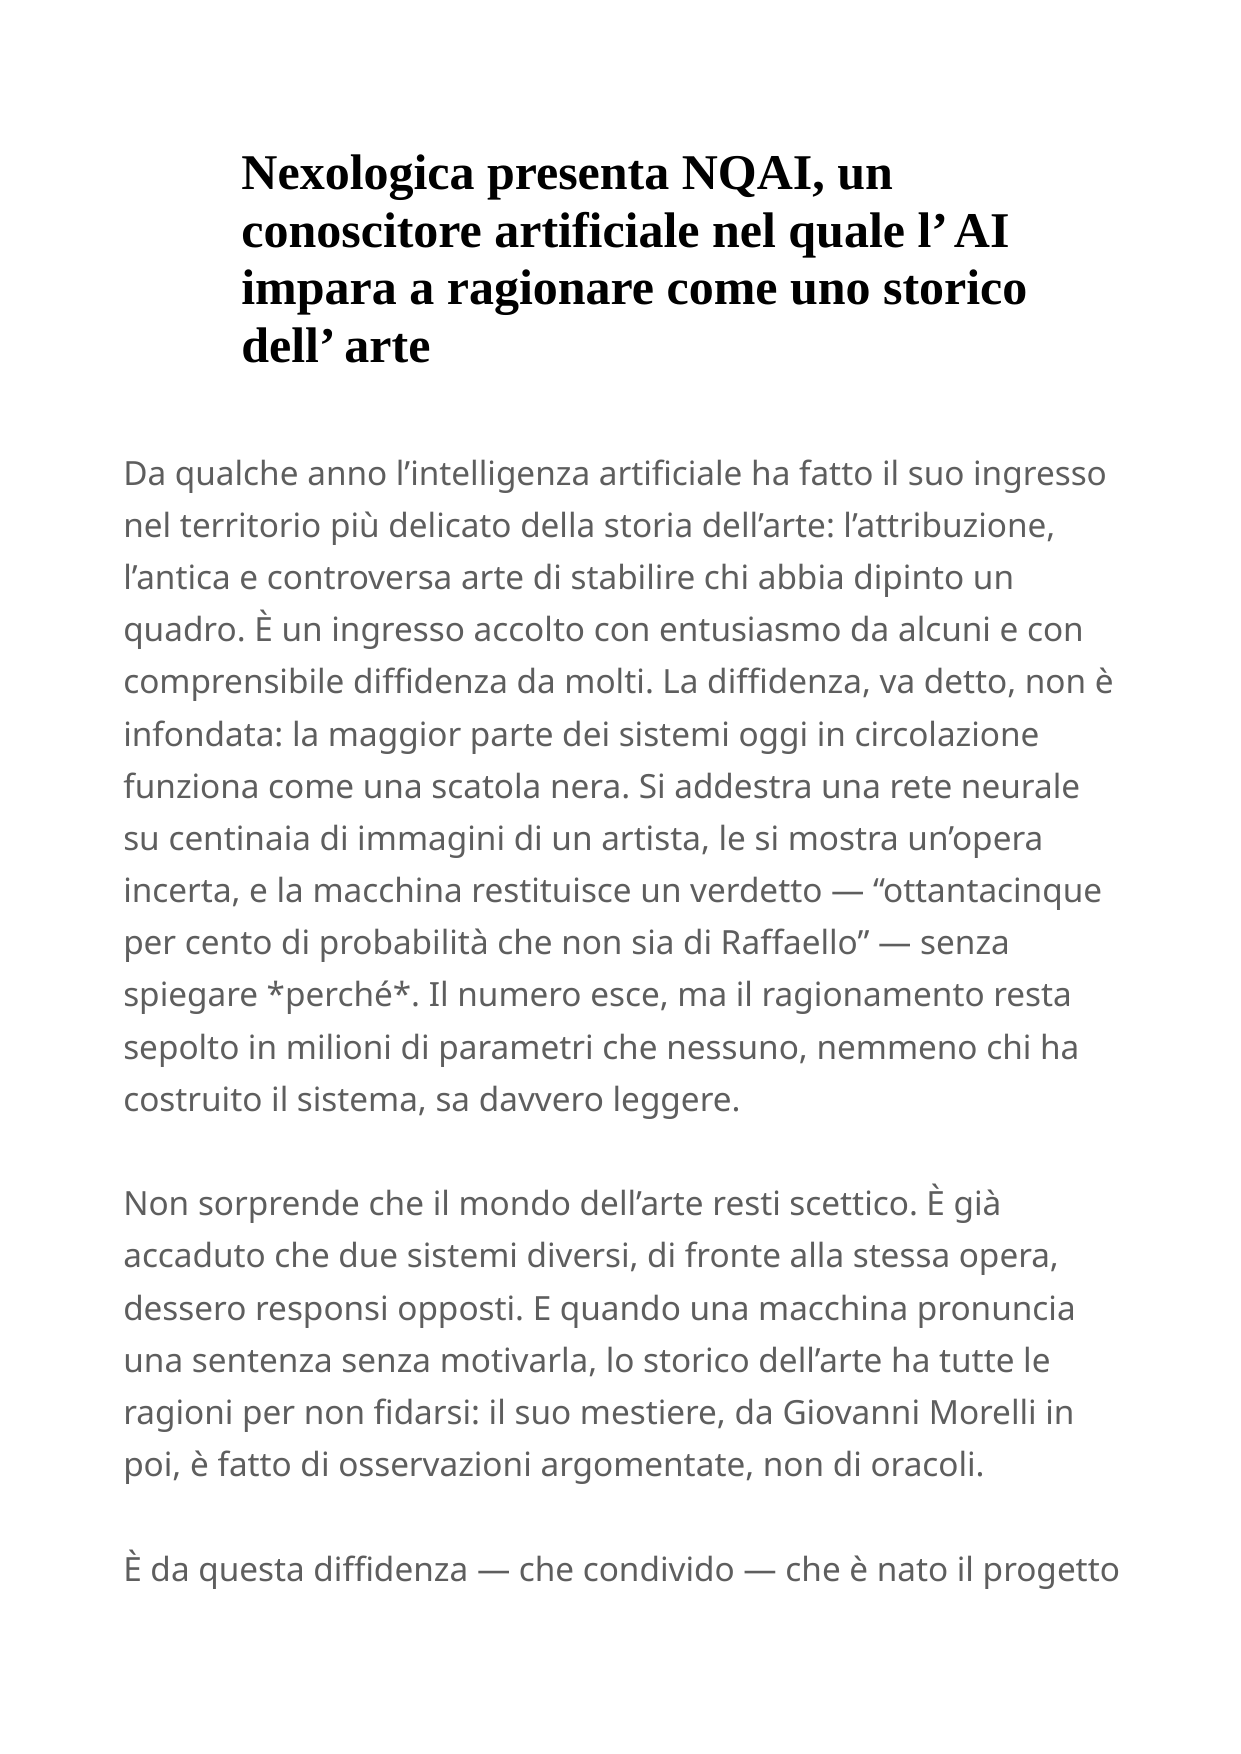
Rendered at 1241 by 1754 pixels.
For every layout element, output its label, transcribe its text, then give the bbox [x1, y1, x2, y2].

list Tempo di lettura8 min [241, 423, 1122, 443]
text Da qualche anno l’intelligenza artificiale ha fatto il suo ingresso nel territorio più delicato della storia dell’arte: l’attribuzione, l’antica e controversa arte di stabilire chi abbia dipinto un quadro. È un ingresso accolto con entusiasmo da alcuni e con comprensibile diffidenza da molti. La diffidenza, va detto, non è infondata: la maggior parte dei sistemi oggi in circolazione funziona come una scatola nera. Si addestra una rete neurale su centinaia di immagini di un artista, le si mostra un’opera incerta, e la macchina restituisce un verdetto — “ottantacinque per cento di probabilità che non sia di Raffaello” — senza spiegare *perché*. Il numero esce, ma il ragionamento resta sepolto in milioni di parametri che nessuno, nemmeno chi ha costruito il sistema, sa davvero leggere. Non sorprende che il mondo dell’arte resti scettico. È già accaduto che due sistemi diversi, di fronte alla stessa opera, dessero responsi opposti. E quando una macchina pronuncia una sentenza senza motivarla, lo storico dell’arte ha tutte le ragioni per non fidarsi: il suo mestiere, da Giovanni Morelli in poi, è fatto di osservazioni argomentate, non di oracoli. È da questa diffidenza — che condivido — che è nato il progetto [123, 449, 1122, 1591]
subtitle Nexologica presenta NQAI, un conoscitore artificiale nel quale l’ AI impara a ragionare come uno storico dell’ arte [241, 143, 1122, 373]
